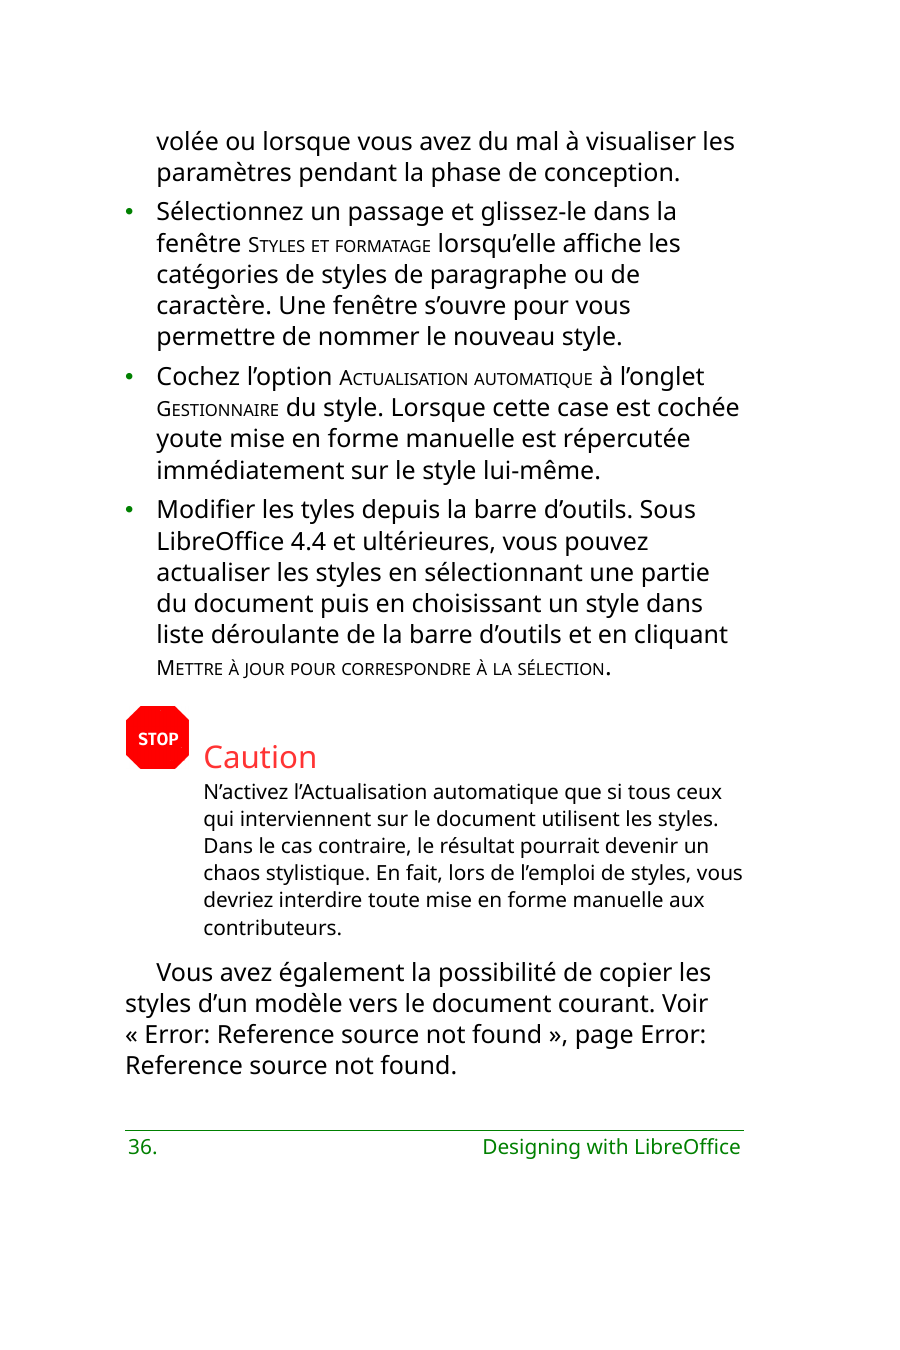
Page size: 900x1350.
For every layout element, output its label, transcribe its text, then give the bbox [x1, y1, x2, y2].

list volée ou lorsque vous avez du mal à visualiser les paramètres pendant la phase de conception. [125, 125, 744, 187]
text N’activez l’Actualisation automatique que si tous ceux qui interviennent sur le document utilisent les styles. Dans le cas contraire, le résultat pourrait devenir un chaos stylistique. En fait, lors de l’emploi de styles, vous devriez interdire toute mise en forme manuelle aux contributeurs. [203, 778, 744, 940]
list Caution [125, 705, 744, 778]
list Cochez l’option Actualisation automatique à l’onglet Gestionnaire du style. Lorsque cette case est cochée youte mise en forme manuelle est répercutée immédiatement sur le style lui-même. [125, 360, 744, 485]
list Modifier les tyles depuis la barre d’outils. Sous LibreOffice 4.4 et ultérieures, vous pouvez actualiser les styles en sélectionnant une partie du document puis en choisissant un style dans liste déroulante de la barre d’outils et en cliquant Mettre à jour pour correspondre à la sélection. [125, 494, 744, 681]
list Sélectionnez un passage et glissez-le dans la fenêtre Styles et formatage lorsqu’elle affiche les catégories de styles de paragraphe ou de caractère. Une fenêtre s’ouvre pour vous permettre de nommer le nouveau style. [125, 196, 744, 352]
text Vous avez également la possibilité de copier les styles d’un modèle vers le document courant. Voir « Erreur : source de la référence non trouvée », page Erreur : source de la référence non trouvée. [125, 956, 744, 1081]
picture [126, 706, 189, 769]
